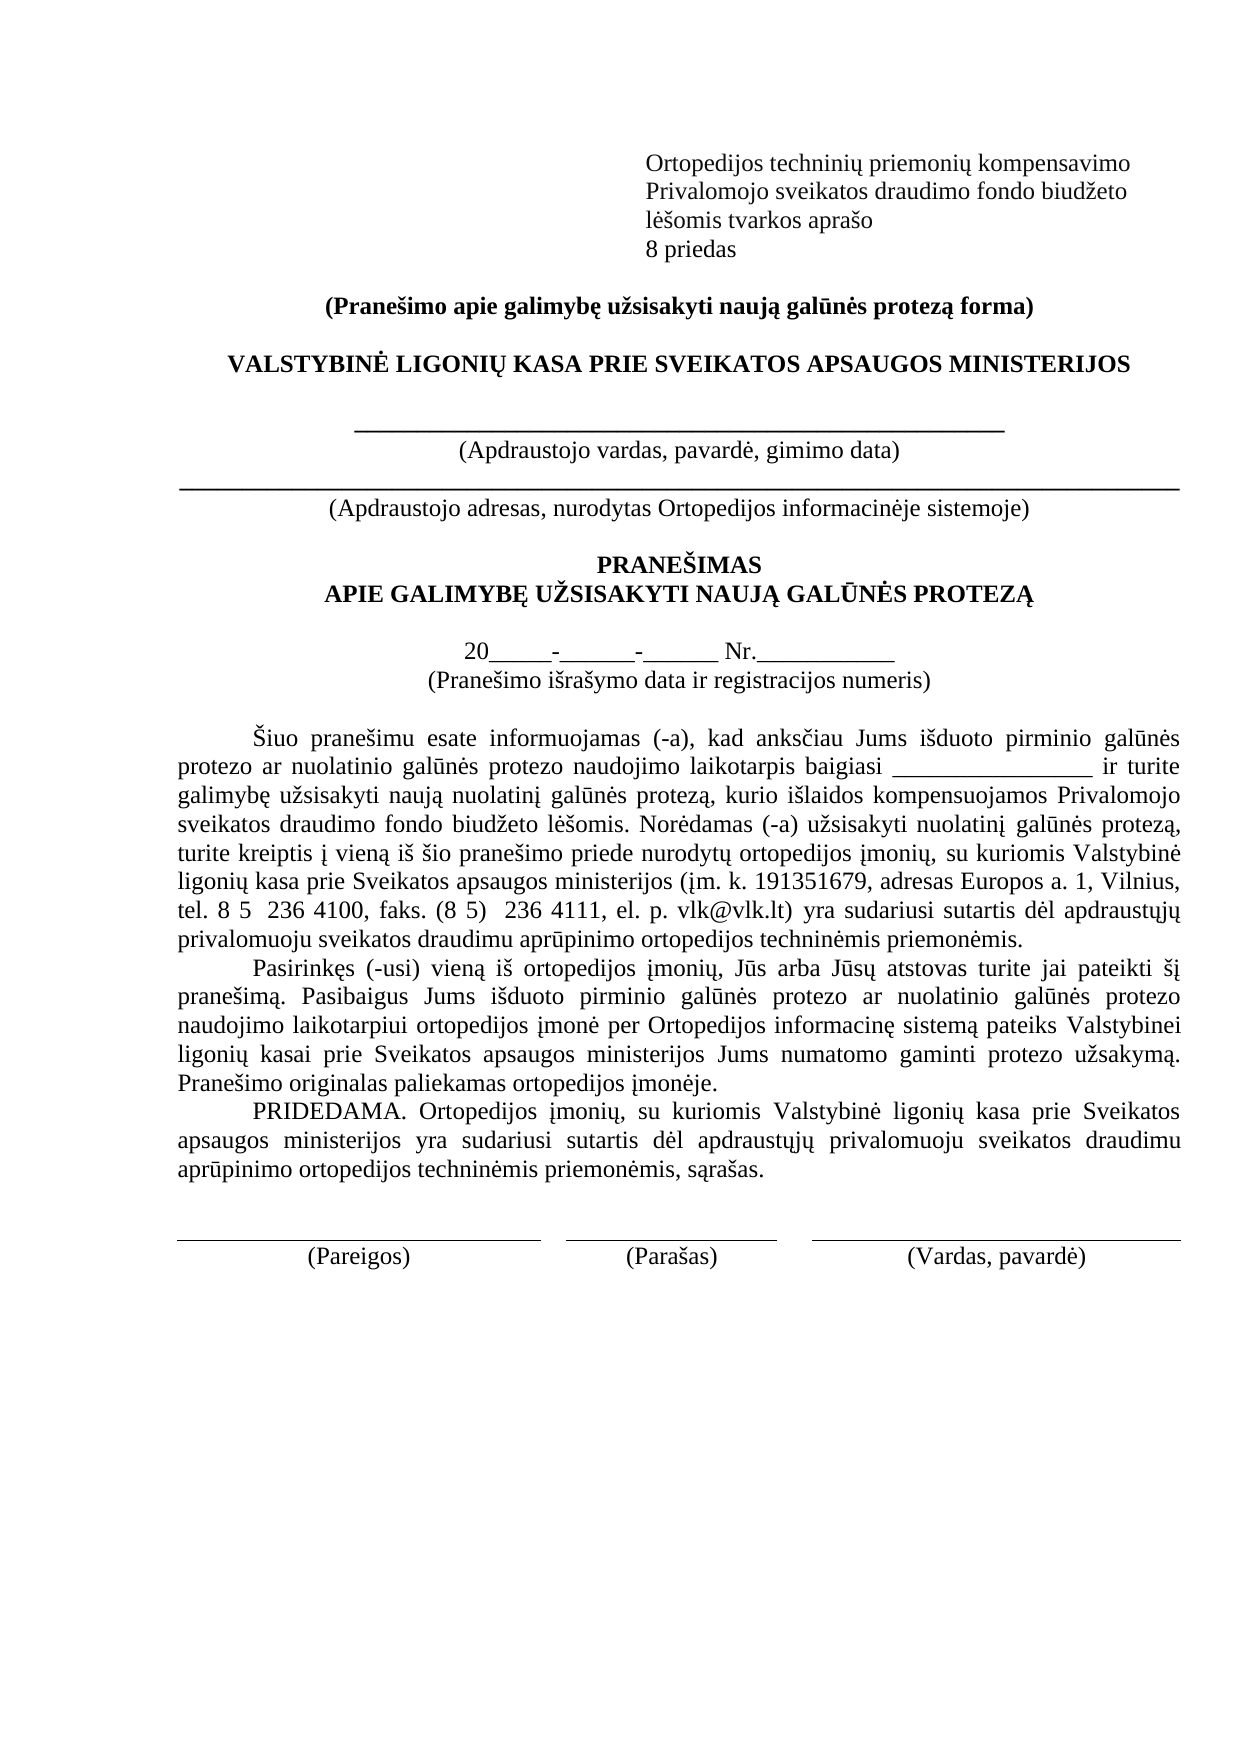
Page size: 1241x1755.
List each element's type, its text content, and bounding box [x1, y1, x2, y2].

text Pasirinkęs (-usi) vieną iš ortopedijos įmonių, Jūs arba Jūsų atstovas turite jai pateikti šį pranešimą. Pasibaigus Jums išduoto pirminio galūnės protezo ar nuolatinio galūnės protezo naudojimo laikotarpiui ortopedijos įmonė per Ortopedijos informacinę sistemą pateiks Valstybinei ligonių kasai prie Sveikatos apsaugos ministerijos Jums numatomo gaminti protezo užsakymą. Pranešimo originalas paliekamas ortopedijos įmonėje. [177, 953, 1181, 1096]
text (Apdraustojo vardas, pavardė, gimimo data) [177, 435, 1181, 464]
text APIE GALIMYBĘ UŽSISAKYTI NAUJĄ GALŪNĖS PROTEZĄ [177, 579, 1181, 608]
table_header [777, 1240, 812, 1270]
table_header (Pareigos) [177, 1241, 541, 1270]
table_header (Parašas) [566, 1241, 777, 1270]
text VALSTYBINĖ LIGONIŲ KASA PRIE SVEIKATOS APSAUGOS MINISTERIJOS [177, 349, 1181, 378]
text (Pranešimo išrašymo data ir registracijos numeris) [177, 665, 1181, 694]
text lėšomis tvarkos aprašo [583, 205, 1181, 234]
text (Pranešimo apie galimybę užsisakyti naują galūnės protezą forma) [177, 291, 1181, 320]
text ____________________________________________________ [177, 406, 1181, 435]
table_header (Vardas, pavardė) [812, 1241, 1181, 1270]
table_header [541, 1240, 566, 1270]
text Privalomojo sveikatos draudimo fondo biudžeto [645, 176, 1181, 205]
text ________________________________________________________________________________ [177, 464, 1181, 493]
text (Apdraustojo adresas, nurodytas Ortopedijos informacinėje sistemoje) [177, 493, 1181, 521]
text 8 priedas [510, 234, 1181, 263]
text 20_____-______-______ Nr.___________ [177, 636, 1181, 665]
text Šiuo pranešimu esate informuojamas (-a), kad anksčiau Jums išduoto pirminio galūnės protezo ar nuolatinio galūnės protezo naudojimo laikotarpis baigiasi ________________ ir turite galimybę užsisakyti naują nuolatinį galūnės protezą, kurio išlaidos kompensuojamos Privalomojo sveikatos draudimo fondo biudžeto lėšomis. Norėdamas (-a) užsisakyti nuolatinį galūnės protezą, turite kreiptis į vieną iš šio pranešimo priede nurodytų ortopedijos įmonių, su kuriomis Valstybinė ligonių kasa prie Sveikatos apsaugos ministerijos (įm. k. 191351679, adresas Europos a. 1, Vilnius, tel. 8 5 236 4100, faks. (8 5) 236 4111, el. p. vlk@vlk.lt) yra sudariusi sutartis dėl apdraustųjų privalomuoju sveikatos draudimu aprūpinimo ortopedijos techninėmis priemonėmis. [177, 723, 1181, 953]
text PRIDEDAMA. Ortopedijos įmonių, su kuriomis Valstybinė ligonių kasa prie Sveikatos apsaugos ministerijos yra sudariusi sutartis dėl apdraustųjų privalomuoju sveikatos draudimu aprūpinimo ortopedijos techninėmis priemonėmis, sąrašas. [177, 1096, 1181, 1183]
text Ortopedijos techninių priemonių kompensavimo [645, 148, 1181, 176]
text PRANEŠIMAS [177, 550, 1181, 579]
